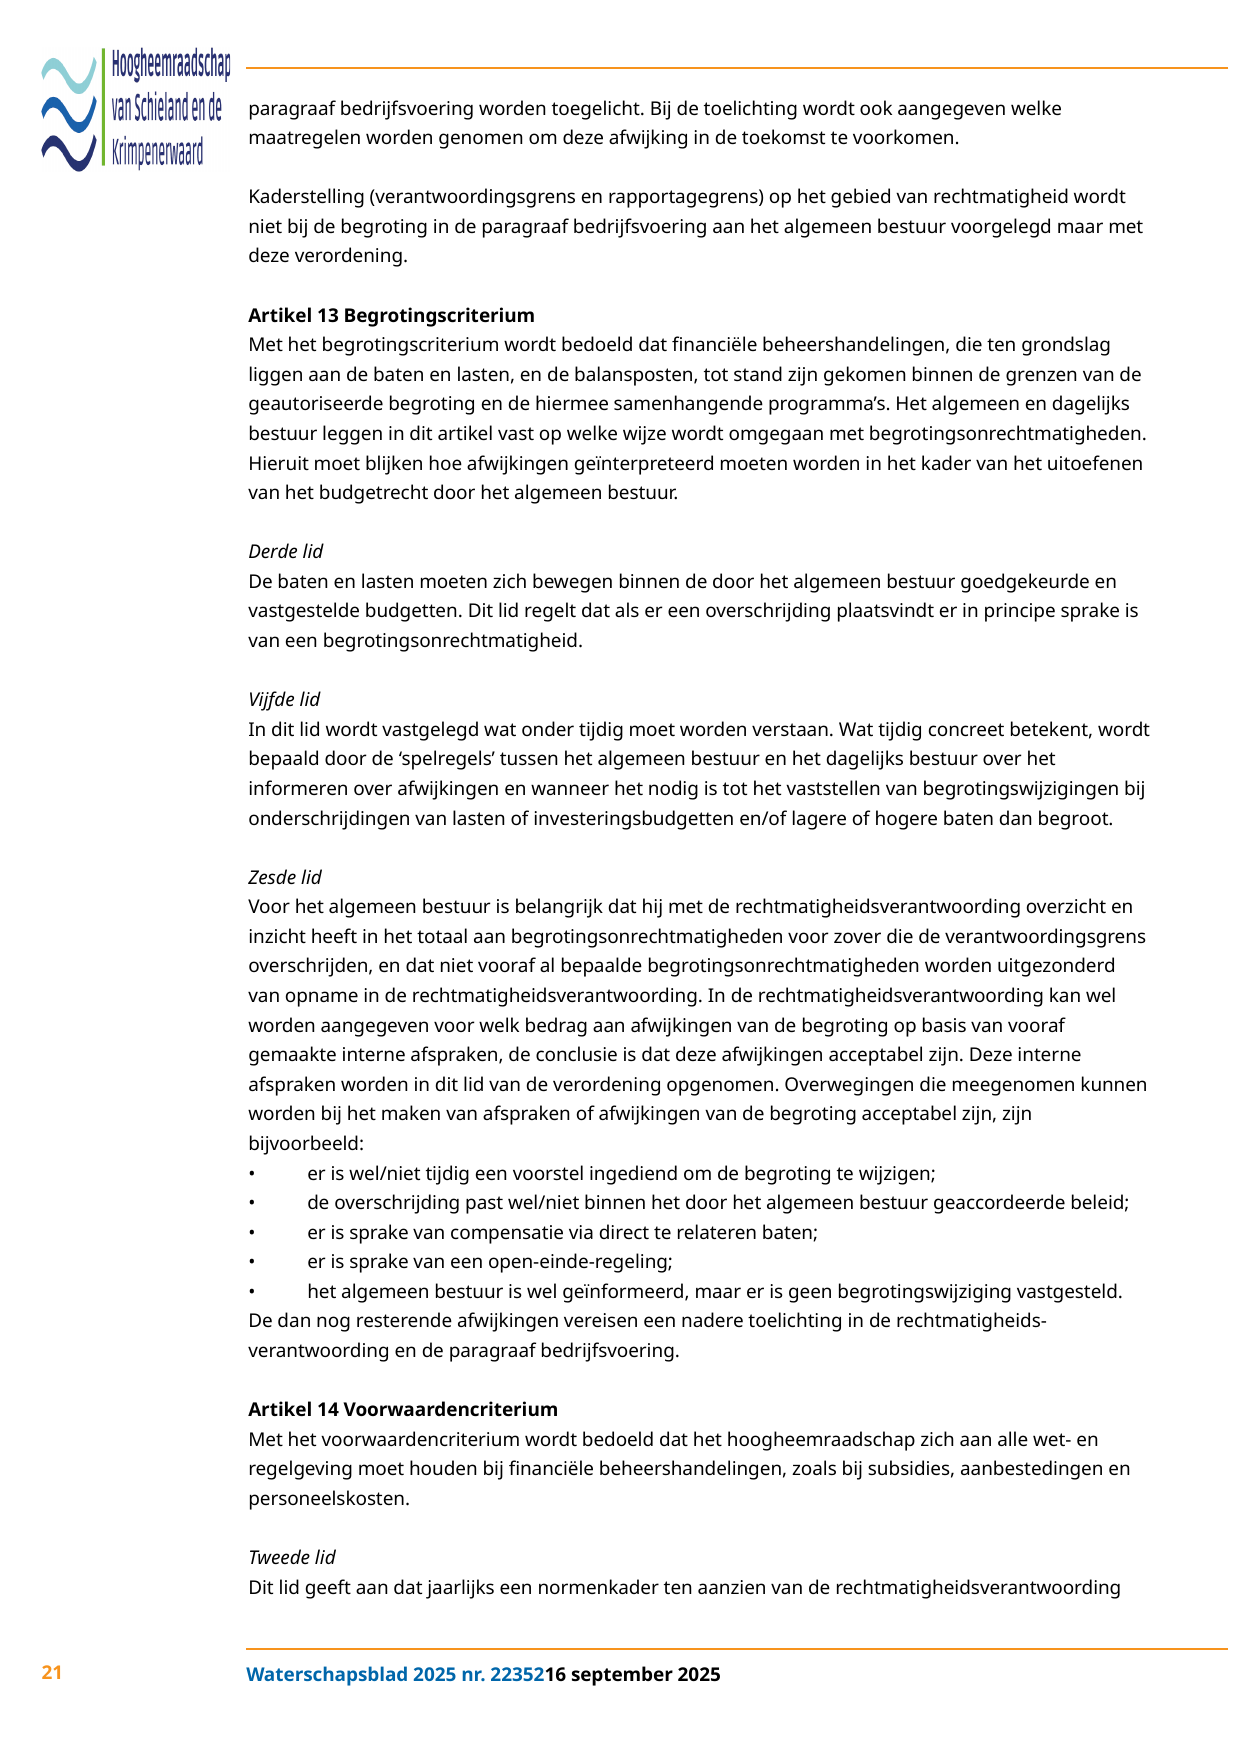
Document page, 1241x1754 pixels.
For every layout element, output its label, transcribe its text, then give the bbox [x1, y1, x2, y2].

text Tweede lid [248, 1544, 1152, 1570]
text Voor het algemeen bestuur is belangrijk dat hij met de rechtmatigheidsverantwoording overzicht en inzicht heeft in het totaal aan begrotingsonrechtmatigheden voor zover die de verantwoordingsgrens overschrijden, en dat niet vooraf al bepaalde begrotingsonrechtmatigheden worden uitgezonderd van opname in de rechtmatigheidsverantwoording. In de rechtmatigheidsverantwoording kan wel worden aangegeven voor welk bedrag aan afwijkingen van de begroting op basis van vooraf gemaakte interne afspraken, de conclusie is dat deze afwijkingen acceptabel zijn. Deze interne afspraken worden in dit lid van de verordening opgenomen. Overwegingen die meegenomen kunnen worden bij het maken van afspraken of afwijkingen van de begroting acceptabel zijn, zijn bijvoorbeeld: [248, 893, 1152, 1156]
list er is sprake van compensatie via direct te relateren baten; [248, 1219, 1152, 1245]
text Kaderstelling (verantwoordingsgrens en rapportagegrens) op het gebied van rechtmatigheid wordt niet bij de begroting in de paragraaf bedrijfsvoering aan het algemeen bestuur voorgelegd maar met deze verordening. [248, 183, 1152, 268]
list de overschrijding past wel/niet binnen het door het algemeen bestuur geaccordeerde beleid; [248, 1189, 1152, 1215]
text paragraaf bedrijfsvoering worden toegelicht. Bij de toelichting wordt ook aangegeven welke maatregelen worden genomen om deze afwijking in de toekomst te voorkomen. [248, 95, 1152, 150]
text In dit lid wordt vastgelegd wat onder tijdig moet worden verstaan. Wat tijdig concreet betekent, wordt bepaald door de ‘spelregels’ tussen het algemeen bestuur en het dagelijks bestuur over het informeren over afwijkingen en wanneer het nodig is tot het vaststellen van begrotingswijzigingen bij onderschrijdingen van lasten of investeringsbudgetten en/of lagere of hogere baten dan begroot. [248, 716, 1152, 831]
text Met het begrotingscriterium wordt bedoeld dat financiële beheershandelingen, die ten grondslag liggen aan de baten en lasten, en de balansposten, tot stand zijn gekomen binnen de grenzen van de geautoriseerde begroting en de hiermee samenhangende programma’s. Het algemeen en dagelijks bestuur leggen in dit artikel vast op welke wijze wordt omgegaan met begrotingsonrechtmatigheden. Hieruit moet blijken hoe afwijkingen geïnterpreteerd moeten worden in het kader van het uitoefenen van het budgetrecht door het algemeen bestuur. [248, 331, 1152, 505]
text Artikel 14 Voorwaardencriterium [248, 1396, 1152, 1422]
text Met het voorwaardencriterium wordt bedoeld dat het hoogheemraadschap zich aan alle wet- en regelgeving moet houden bij financiële beheershandelingen, zoals bij subsidies, aanbestedingen en personeelskosten. [248, 1426, 1152, 1511]
picture [41, 47, 231, 172]
text Vijfde lid [248, 686, 1152, 712]
text Derde lid [248, 538, 1152, 564]
text De dan nog resterende afwijkingen vereisen een nadere toelichting in de rechtmatigheids-verantwoording en de paragraaf bedrijfsvoering. [248, 1308, 1152, 1363]
text Dit lid geeft aan dat jaarlijks een normenkader ten aanzien van de rechtmatigheidsverantwoording [248, 1574, 1152, 1600]
list er is wel/niet tijdig een voorstel ingediend om de begroting te wijzigen; [248, 1160, 1152, 1186]
list het algemeen bestuur is wel geïnformeerd, maar er is geen begrotingswijziging vastgesteld. [248, 1278, 1152, 1304]
list er is sprake van een open-einde-regeling; [248, 1248, 1152, 1274]
text Zesde lid [248, 864, 1152, 890]
text De baten en lasten moeten zich bewegen binnen de door het algemeen bestuur goedgekeurde en vastgestelde budgetten. Dit lid regelt dat als er een overschrijding plaatsvindt er in principe sprake is van een begrotingsonrechtmatigheid. [248, 568, 1152, 653]
text Artikel 13 Begrotingscriterium [248, 302, 1152, 328]
